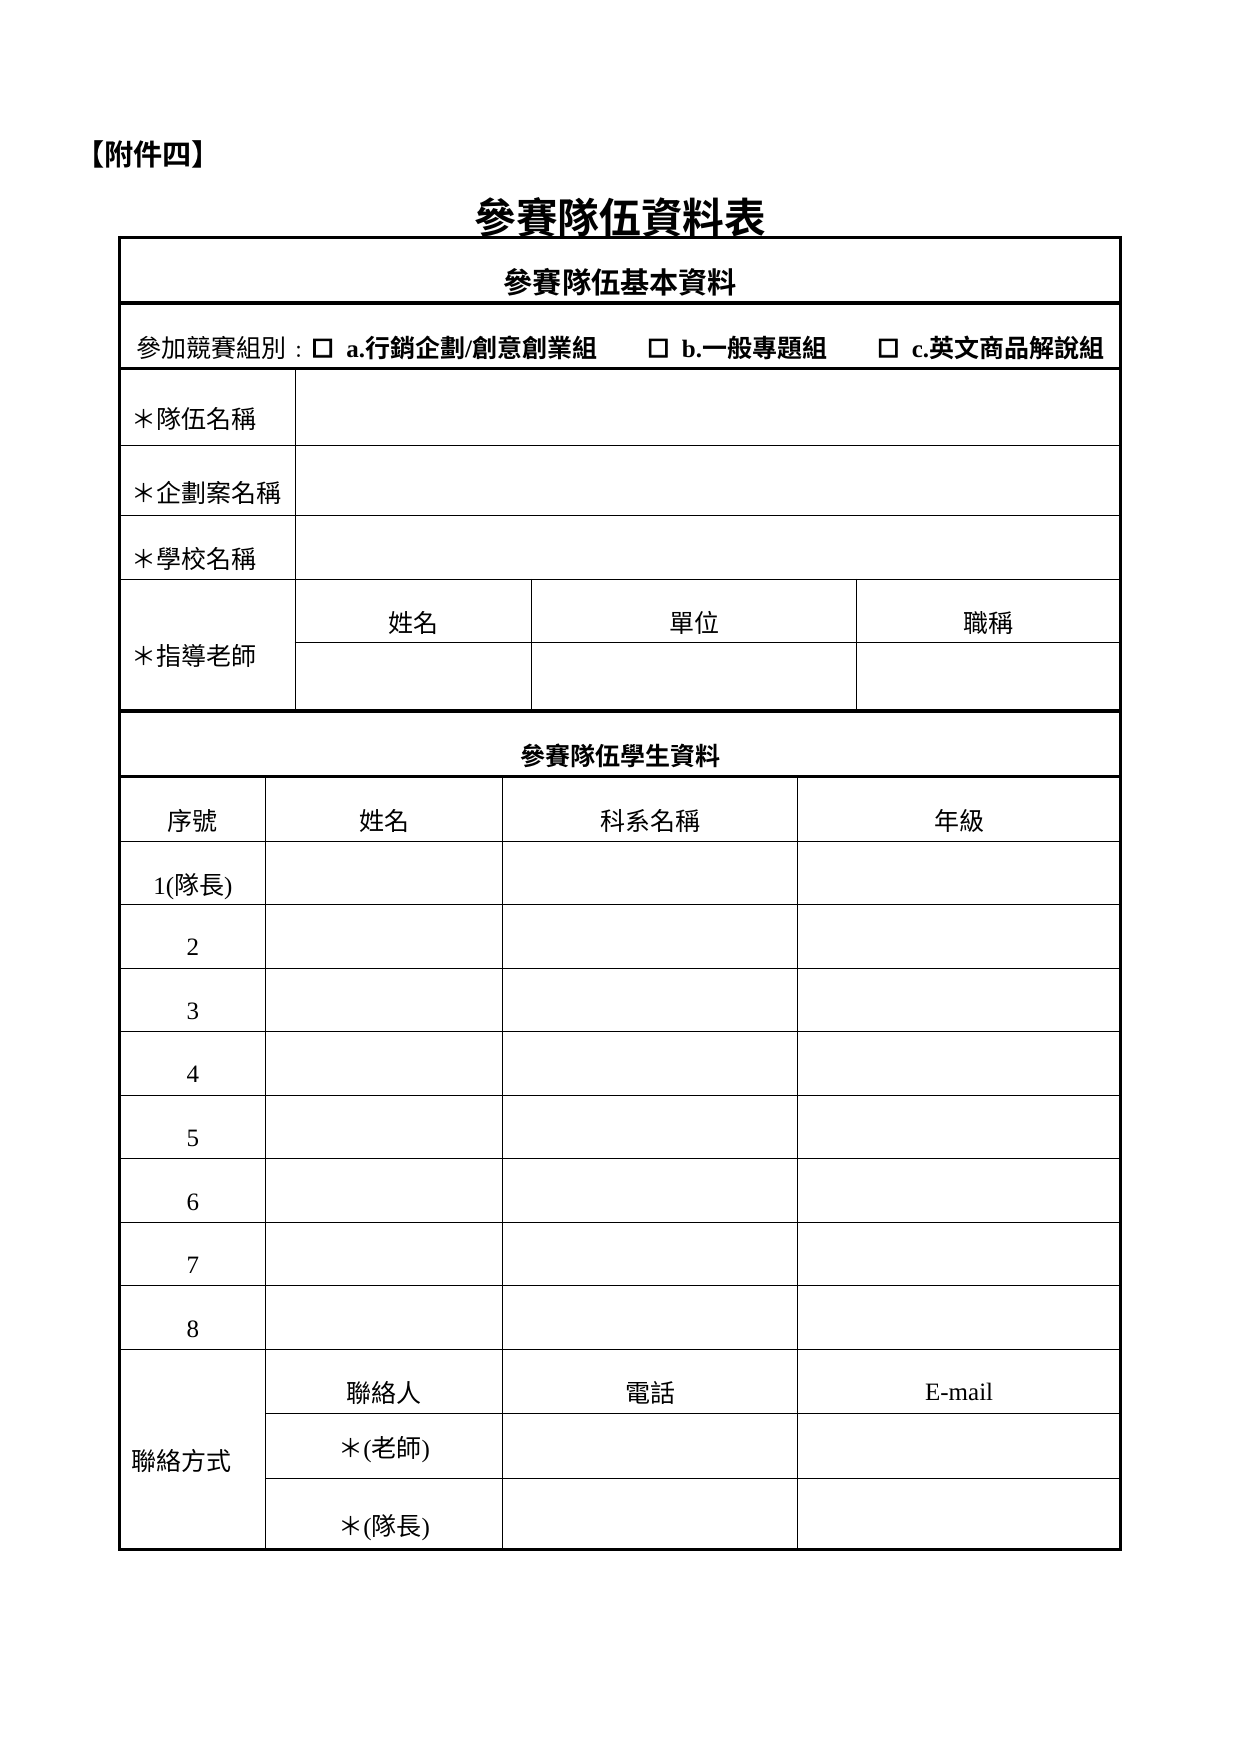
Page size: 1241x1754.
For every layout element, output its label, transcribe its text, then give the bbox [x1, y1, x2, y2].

table_cell 參賽隊伍學生資料 [121, 713, 1119, 775]
table_cell 職稱 [857, 580, 1119, 642]
table_cell [503, 1414, 797, 1478]
table_cell 3 [121, 969, 265, 1031]
table_cell 序號 [121, 778, 265, 841]
table_cell E-mail [798, 1350, 1119, 1412]
table_cell 聯絡人 [266, 1350, 502, 1412]
table_cell 聯絡方式 [121, 1350, 265, 1548]
table_cell [798, 1286, 1119, 1349]
table_cell [266, 1159, 502, 1222]
table_cell [798, 1479, 1119, 1548]
table_cell ＊隊伍名稱 [121, 370, 295, 445]
table_cell [532, 643, 856, 709]
table_cell [503, 1159, 797, 1222]
table_cell 單位 [532, 580, 856, 642]
text 【附件四】 [75, 111, 1165, 173]
table_cell [296, 516, 1119, 579]
table_cell 5 [121, 1096, 265, 1158]
table_cell [266, 1096, 502, 1158]
table_cell [503, 969, 797, 1031]
text 參賽隊伍資料表 [75, 173, 1165, 236]
table_cell 姓名 [296, 580, 531, 642]
table_cell ＊(老師) [266, 1414, 502, 1478]
table_cell ＊指導老師 [121, 580, 295, 709]
table_cell 姓名 [266, 778, 502, 841]
table_cell [503, 1479, 797, 1548]
table_cell [296, 446, 1119, 515]
table_cell 1(隊長) [121, 842, 265, 904]
table_cell [798, 1032, 1119, 1095]
table_cell [503, 1096, 797, 1158]
table_cell 4 [121, 1032, 265, 1095]
table_cell ＊(隊長) [266, 1479, 502, 1548]
table_cell [266, 1286, 502, 1349]
table_cell [503, 905, 797, 968]
table_cell [266, 905, 502, 968]
table_cell 科系名稱 [503, 778, 797, 841]
table_cell ＊學校名稱 [121, 516, 295, 579]
table_cell [798, 969, 1119, 1031]
table_cell [798, 1096, 1119, 1158]
table_cell [503, 1032, 797, 1095]
table_cell [266, 842, 502, 904]
table_cell [503, 842, 797, 904]
table_cell 7 [121, 1223, 265, 1285]
table_cell [266, 1223, 502, 1285]
table_cell 2 [121, 905, 265, 968]
table_cell [503, 1223, 797, 1285]
table_cell 6 [121, 1159, 265, 1222]
table_cell [798, 1414, 1119, 1478]
table_cell [296, 643, 531, 709]
table_cell 電話 [503, 1350, 797, 1412]
table_cell [798, 1159, 1119, 1222]
table_cell 參加競賽組別﹕ a.行銷企劃/創意創業組  b.一般專題組  c.英文商品解說組 [121, 305, 1119, 367]
table_cell 年級 [798, 778, 1119, 841]
table_cell [857, 643, 1119, 709]
table_cell [503, 1286, 797, 1349]
table_cell [798, 842, 1119, 904]
table_cell [266, 1032, 502, 1095]
table_cell [798, 905, 1119, 968]
table_cell 8 [121, 1286, 265, 1349]
table_cell [266, 969, 502, 1031]
table_cell [296, 370, 1119, 445]
table_header 參賽隊伍基本資料 [121, 239, 1119, 301]
table_cell [798, 1223, 1119, 1285]
table_cell ＊企劃案名稱 [121, 446, 295, 515]
